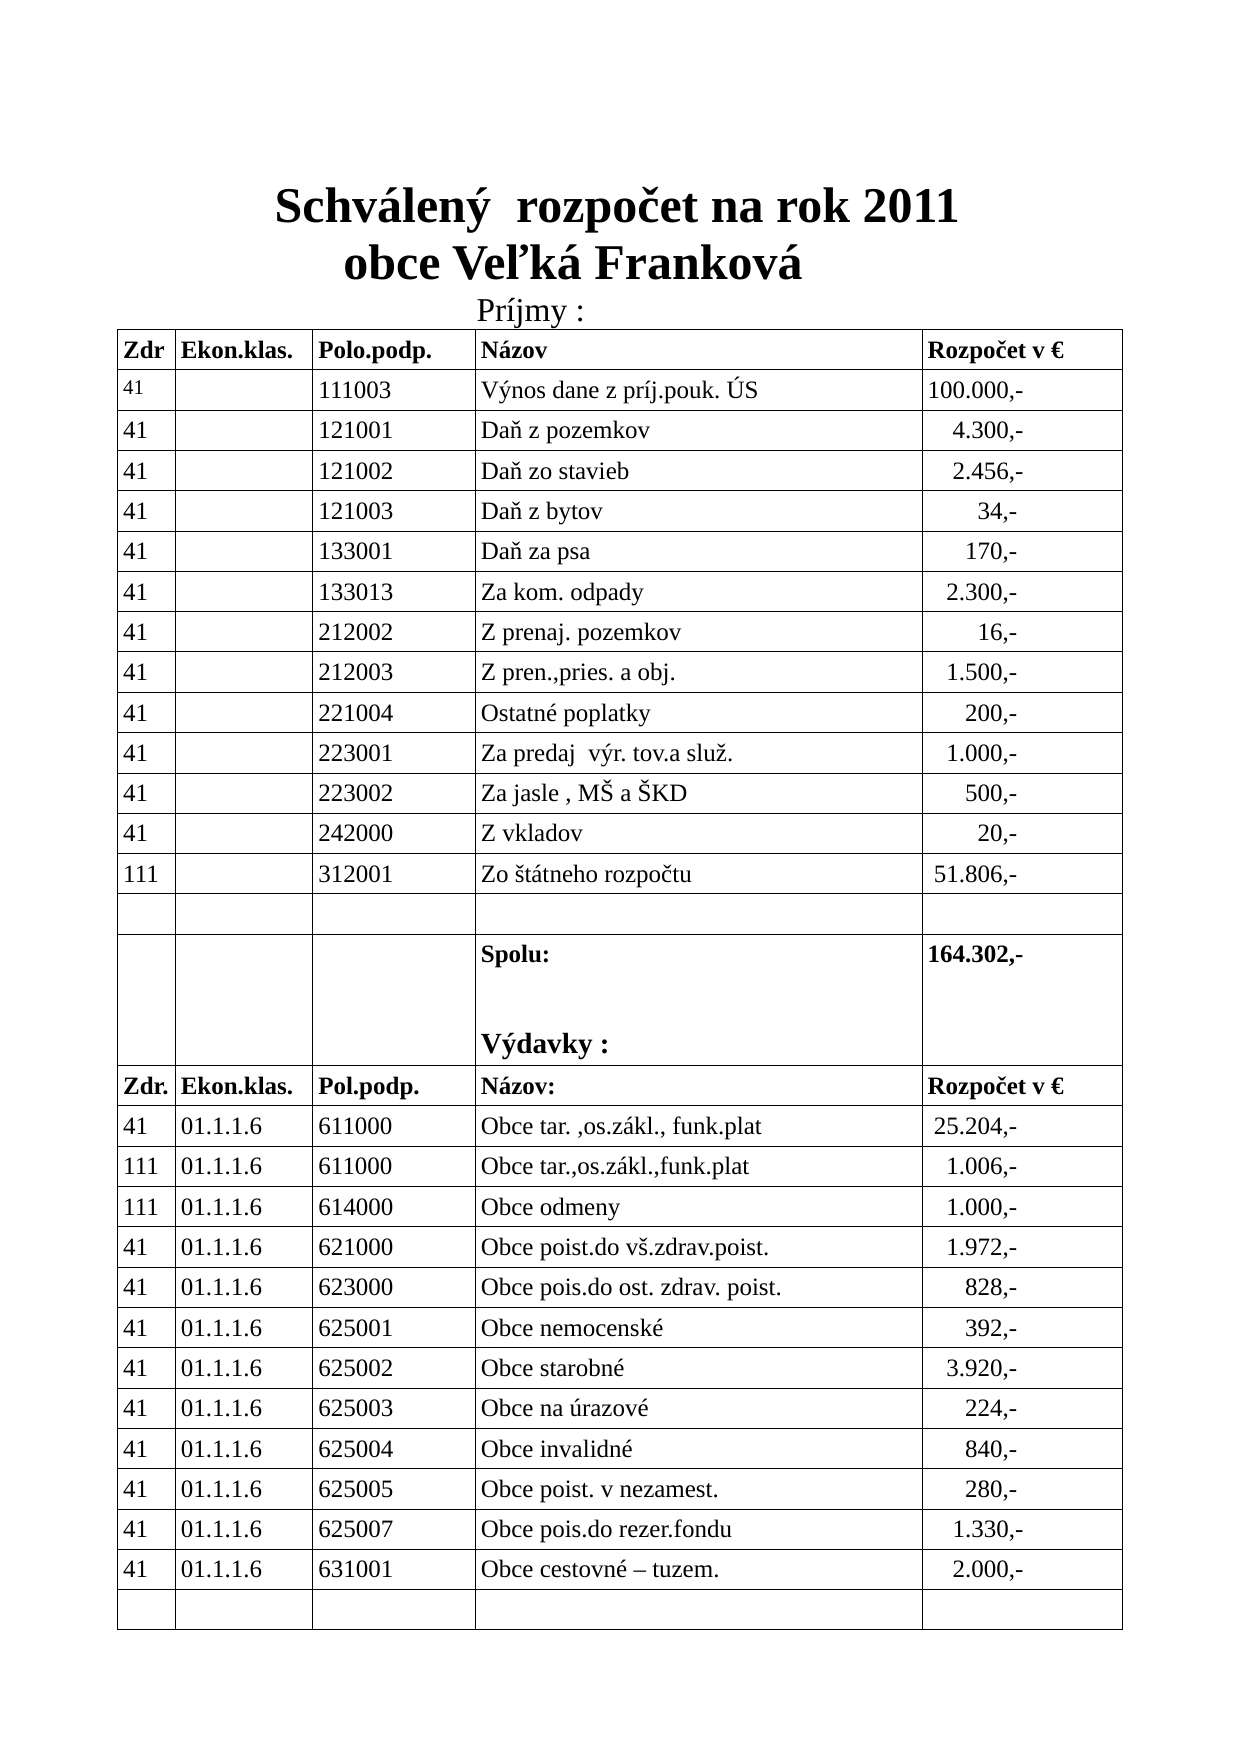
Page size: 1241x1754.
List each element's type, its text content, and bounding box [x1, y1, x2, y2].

table_cell 100.000,- [923, 370, 1122, 409]
table_cell 212003 [313, 652, 475, 692]
table_cell Obce na úrazové [476, 1389, 922, 1428]
table_cell 41 [118, 1106, 175, 1146]
table_cell [176, 774, 312, 813]
table_cell 111 [118, 1147, 175, 1186]
table_cell 611000 [313, 1147, 475, 1186]
table_cell Obce cestovné – tuzem. [476, 1550, 922, 1589]
table_cell Daň za psa [476, 532, 922, 571]
table_cell 01.1.1.6 [176, 1510, 312, 1549]
table_cell 2.300,- [923, 572, 1122, 611]
table_cell 2.456,- [923, 451, 1122, 490]
table_cell 41 [118, 1348, 175, 1387]
table_cell Daň zo stavieb [476, 451, 922, 490]
table_cell 111003 [313, 370, 475, 409]
table_header Rozpočet v € [923, 330, 1122, 369]
table_cell 01.1.1.6 [176, 1348, 312, 1387]
table_cell [176, 652, 312, 692]
table_cell 392,- [923, 1308, 1122, 1347]
table_cell Obce tar. ,os.zákl., funk.plat [476, 1106, 922, 1146]
table_cell 41 [118, 1510, 175, 1549]
table_cell [923, 894, 1122, 934]
table_cell [923, 1590, 1122, 1629]
table_cell [176, 1590, 312, 1629]
table_cell 625001 [313, 1308, 475, 1347]
table_cell 223001 [313, 733, 475, 772]
table_header Zdr [118, 330, 175, 369]
table_cell [313, 1590, 475, 1629]
table_cell [176, 532, 312, 571]
table_cell 3.920,- [923, 1348, 1122, 1387]
table_cell [118, 935, 175, 1065]
table_cell Obce tar.,os.zákl.,funk.plat [476, 1147, 922, 1186]
table_cell Spolu: Výdavky : [476, 935, 922, 1065]
table_cell 623000 [313, 1268, 475, 1307]
table_cell 20,- [923, 814, 1122, 853]
table_cell 01.1.1.6 [176, 1429, 312, 1468]
table_cell 51.806,- [923, 854, 1122, 893]
table_cell Z prenaj. pozemkov [476, 612, 922, 651]
table_cell 41 [118, 1268, 175, 1307]
table_cell Obce pois.do rezer.fondu [476, 1510, 922, 1549]
table_cell 121002 [313, 451, 475, 490]
table_cell 41 [118, 1429, 175, 1468]
table_cell 312001 [313, 854, 475, 893]
table_cell 01.1.1.6 [176, 1187, 312, 1226]
table_cell Názov: [476, 1066, 922, 1105]
table_cell 111 [118, 854, 175, 893]
table_cell [176, 894, 312, 934]
table_cell 41 [118, 1469, 175, 1508]
table_cell 41 [118, 411, 175, 450]
table_cell 2.000,- [923, 1550, 1122, 1589]
table_cell 41 [118, 693, 175, 732]
table_cell Obce nemocenské [476, 1308, 922, 1347]
table_cell [118, 1590, 175, 1629]
table_cell 4.300,- [923, 411, 1122, 450]
table_cell 631001 [313, 1550, 475, 1589]
table_cell [176, 935, 312, 1065]
table_cell 01.1.1.6 [176, 1308, 312, 1347]
table_cell [313, 894, 475, 934]
table_cell Ekon.klas. [176, 1066, 312, 1105]
table_cell [476, 894, 922, 934]
table_cell 212002 [313, 612, 475, 651]
table_cell 625003 [313, 1389, 475, 1428]
table_cell 41 [118, 612, 175, 651]
table_cell [176, 411, 312, 450]
text obce Veľká Franková [118, 233, 1122, 291]
table_cell 625007 [313, 1510, 475, 1549]
table_cell 121001 [313, 411, 475, 450]
table_cell [176, 733, 312, 772]
table_cell [313, 935, 475, 1065]
table_cell 41 [118, 814, 175, 853]
table_cell 01.1.1.6 [176, 1268, 312, 1307]
table_cell 1.500,- [923, 652, 1122, 692]
table_cell 133001 [313, 532, 475, 571]
table_cell Zo štátneho rozpočtu [476, 854, 922, 893]
table_cell Zdr. [118, 1066, 175, 1105]
table_cell 242000 [313, 814, 475, 853]
table_cell 1.000,- [923, 733, 1122, 772]
table_cell 41 [118, 652, 175, 692]
table_cell 16,- [923, 612, 1122, 651]
table_cell 280,- [923, 1469, 1122, 1508]
table_cell 500,- [923, 774, 1122, 813]
table_cell 164.302,- [923, 935, 1122, 1065]
table_cell [176, 612, 312, 651]
table_header Názov [476, 330, 922, 369]
table_cell [176, 693, 312, 732]
table_cell Daň z bytov [476, 491, 922, 531]
table_cell 41 [118, 774, 175, 813]
table_cell 614000 [313, 1187, 475, 1226]
table_cell 611000 [313, 1106, 475, 1146]
table_cell [176, 451, 312, 490]
table_cell Z pren.,pries. a obj. [476, 652, 922, 692]
table_cell 840,- [923, 1429, 1122, 1468]
table_cell Výnos dane z príj.pouk. ÚS [476, 370, 922, 409]
table_cell Za predaj výr. tov.a služ. [476, 733, 922, 772]
table_cell [176, 370, 312, 409]
table_cell 41 [118, 733, 175, 772]
table_cell 1.006,- [923, 1147, 1122, 1186]
table_cell [176, 491, 312, 531]
table_cell 25.204,- [923, 1106, 1122, 1146]
table_cell 625005 [313, 1469, 475, 1508]
table_cell 41 [118, 1389, 175, 1428]
table_cell 41 [118, 572, 175, 611]
table_cell [118, 894, 175, 934]
table_cell 121003 [313, 491, 475, 531]
table_cell 224,- [923, 1389, 1122, 1428]
table_cell 828,- [923, 1268, 1122, 1307]
table_cell [176, 854, 312, 893]
table_cell 41 [118, 532, 175, 571]
table_cell 1.330,- [923, 1510, 1122, 1549]
table_cell Obce odmeny [476, 1187, 922, 1226]
table_cell Z vkladov [476, 814, 922, 853]
table_cell 01.1.1.6 [176, 1227, 312, 1267]
table_cell Daň z pozemkov [476, 411, 922, 450]
table_cell Obce poist.do vš.zdrav.poist. [476, 1227, 922, 1267]
table_cell Pol.podp. [313, 1066, 475, 1105]
table_cell 170,- [923, 532, 1122, 571]
table_cell 01.1.1.6 [176, 1469, 312, 1508]
table_cell 1.972,- [923, 1227, 1122, 1267]
table_cell Za jasle , MŠ a ŠKD [476, 774, 922, 813]
table_cell 41 [118, 491, 175, 531]
table_cell Za kom. odpady [476, 572, 922, 611]
table_cell 223002 [313, 774, 475, 813]
table_cell Obce pois.do ost. zdrav. poist. [476, 1268, 922, 1307]
table_cell 41 [118, 370, 175, 409]
table_cell 34,- [923, 491, 1122, 531]
table_cell [476, 1590, 922, 1629]
table_cell 111 [118, 1187, 175, 1226]
table_cell Obce invalidné [476, 1429, 922, 1468]
table_cell Ostatné poplatky [476, 693, 922, 732]
table_cell 625002 [313, 1348, 475, 1387]
table_cell 200,- [923, 693, 1122, 732]
table_cell 41 [118, 1550, 175, 1589]
table_cell 625004 [313, 1429, 475, 1468]
table_cell 01.1.1.6 [176, 1550, 312, 1589]
table_cell 133013 [313, 572, 475, 611]
table_cell [176, 814, 312, 853]
table_cell 01.1.1.6 [176, 1106, 312, 1146]
table_cell 41 [118, 1308, 175, 1347]
text Príjmy : [118, 291, 1122, 329]
table_cell Obce starobné [476, 1348, 922, 1387]
table_cell 221004 [313, 693, 475, 732]
table_cell 41 [118, 1227, 175, 1267]
table_cell Obce poist. v nezamest. [476, 1469, 922, 1508]
table_cell 41 [118, 451, 175, 490]
table_header Polo.podp. [313, 330, 475, 369]
table_cell [176, 572, 312, 611]
table_cell 01.1.1.6 [176, 1147, 312, 1186]
table_cell 01.1.1.6 [176, 1389, 312, 1428]
table_cell 621000 [313, 1227, 475, 1267]
table_cell 1.000,- [923, 1187, 1122, 1226]
table_header Ekon.klas. [176, 330, 312, 369]
text Schválený rozpočet na rok 2011 [118, 176, 1122, 233]
table_cell Rozpočet v € [923, 1066, 1122, 1105]
